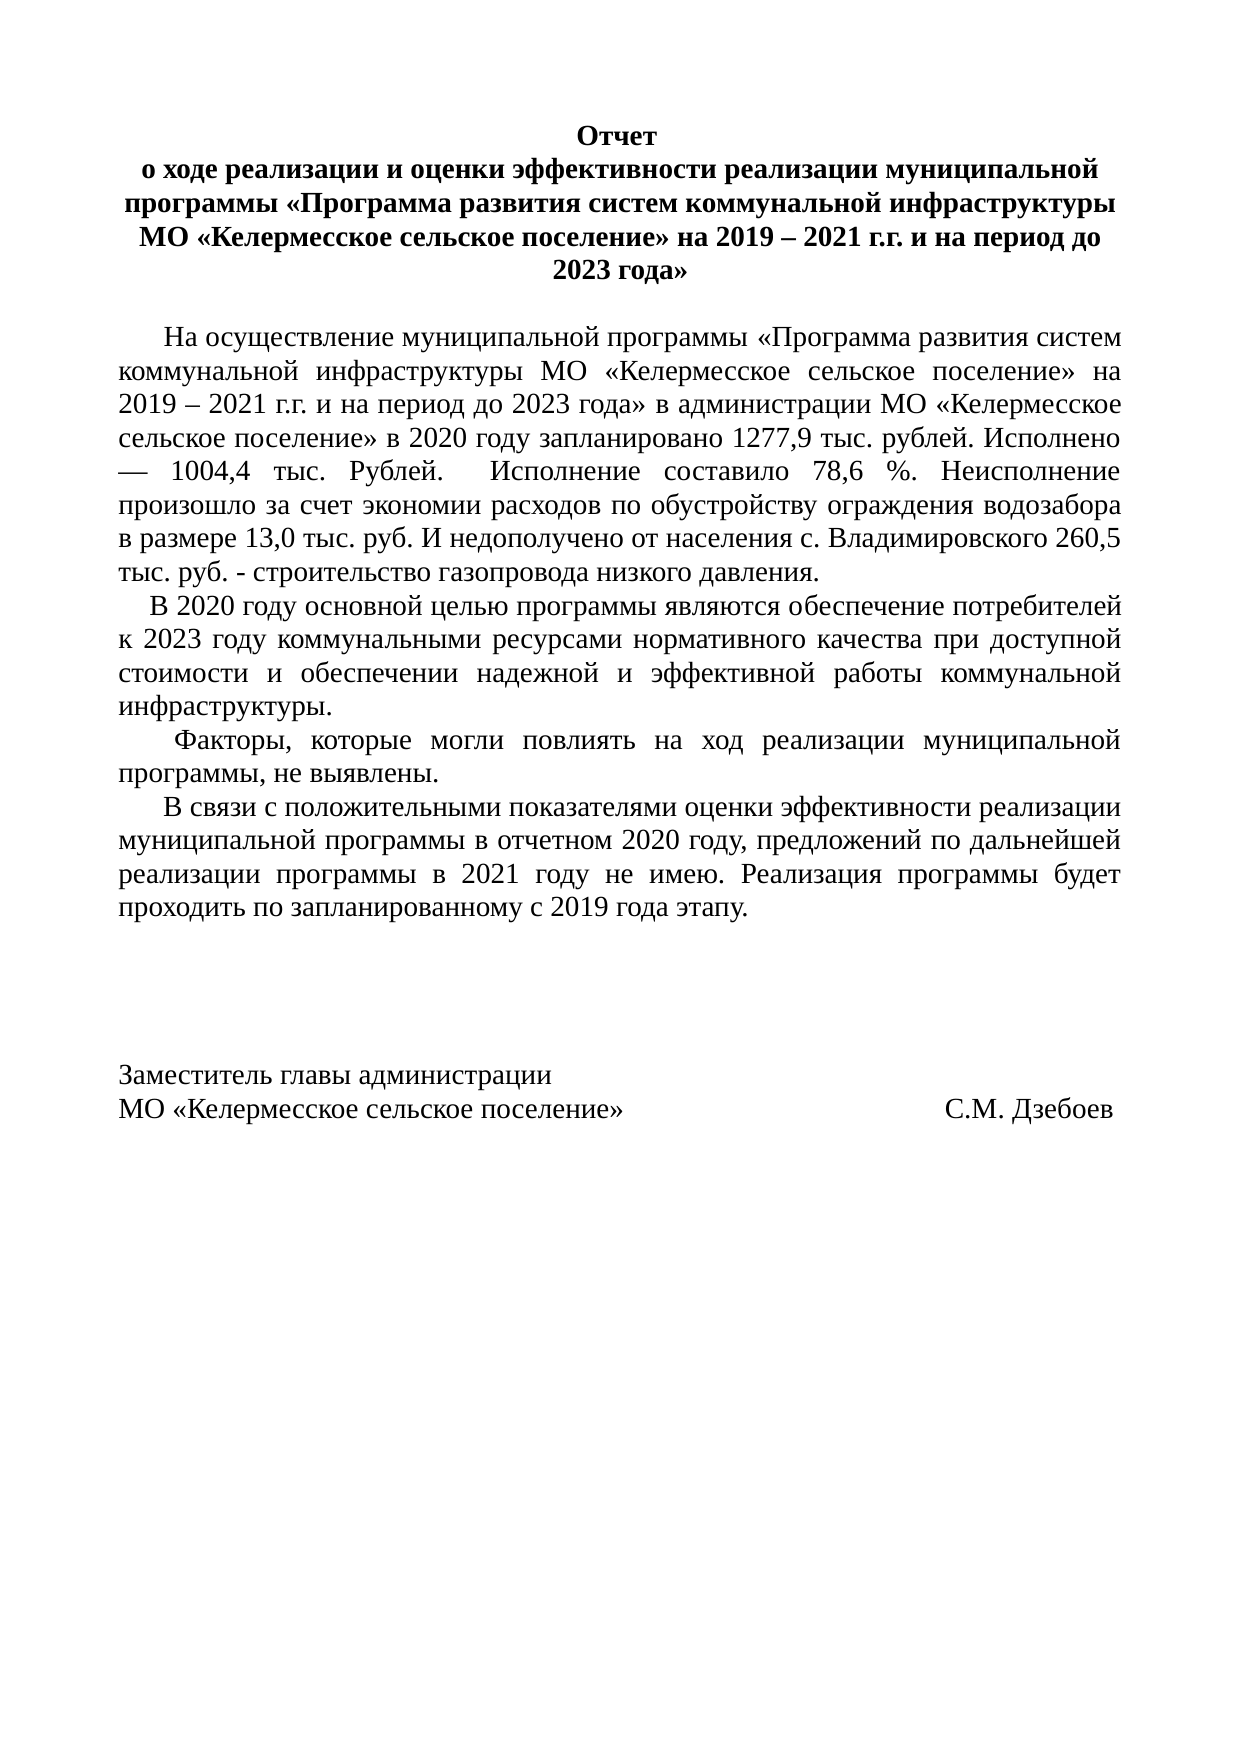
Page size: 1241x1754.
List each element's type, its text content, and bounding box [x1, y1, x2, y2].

text В связи с положительными показателями оценки эффективности реализации муниципальной программы в отчетном 2020 году, предложений по дальнейшей реализации программы в 2021 году не имею. Реализация программы будет проходить по запланированному с 2019 года этапу. [118, 789, 1122, 923]
text МО «Келермесское сельское поселение» С.М. Дзебоев [118, 1091, 1122, 1124]
text Факторы, которые могли повлиять на ход реализации муниципальной программы, не выявлены. [118, 722, 1122, 789]
text На осуществление муниципальной программы «Программа развития систем коммунальной инфраструктуры МО «Келермесское сельское поселение» на 2019 – 2021 г.г. и на период до 2023 года» в администрации МО «Келермесское сельское поселение» в 2020 году запланировано 1277,9 тыс. рублей. Исполнено — 1004,4 тыс. Рублей. Исполнение составило 78,6 %. Неисполнение произошло за счет экономии расходов по обустройству ограждения водозабора в размере 13,0 тыс. руб. И недополучено от населения с. Владимировского 260,5 тыс. руб. - строительство газопровода низкого давления. [118, 319, 1122, 588]
text о ходе реализации и оценки эффективности реализации муниципальной программы «Программа развития систем коммунальной инфраструктуры МО «Келермесское сельское поселение» на 2019 – 2021 г.г. и на период до 2023 года» [118, 152, 1122, 286]
text Отчет [118, 118, 1122, 152]
text Заместитель главы администрации [118, 1057, 1122, 1091]
text В 2020 году основной целью программы являются обеспечение потребителей к 2023 году коммунальными ресурсами нормативного качества при доступной стоимости и обеспечении надежной и эффективной работы коммунальной инфраструктуры. [118, 588, 1122, 722]
